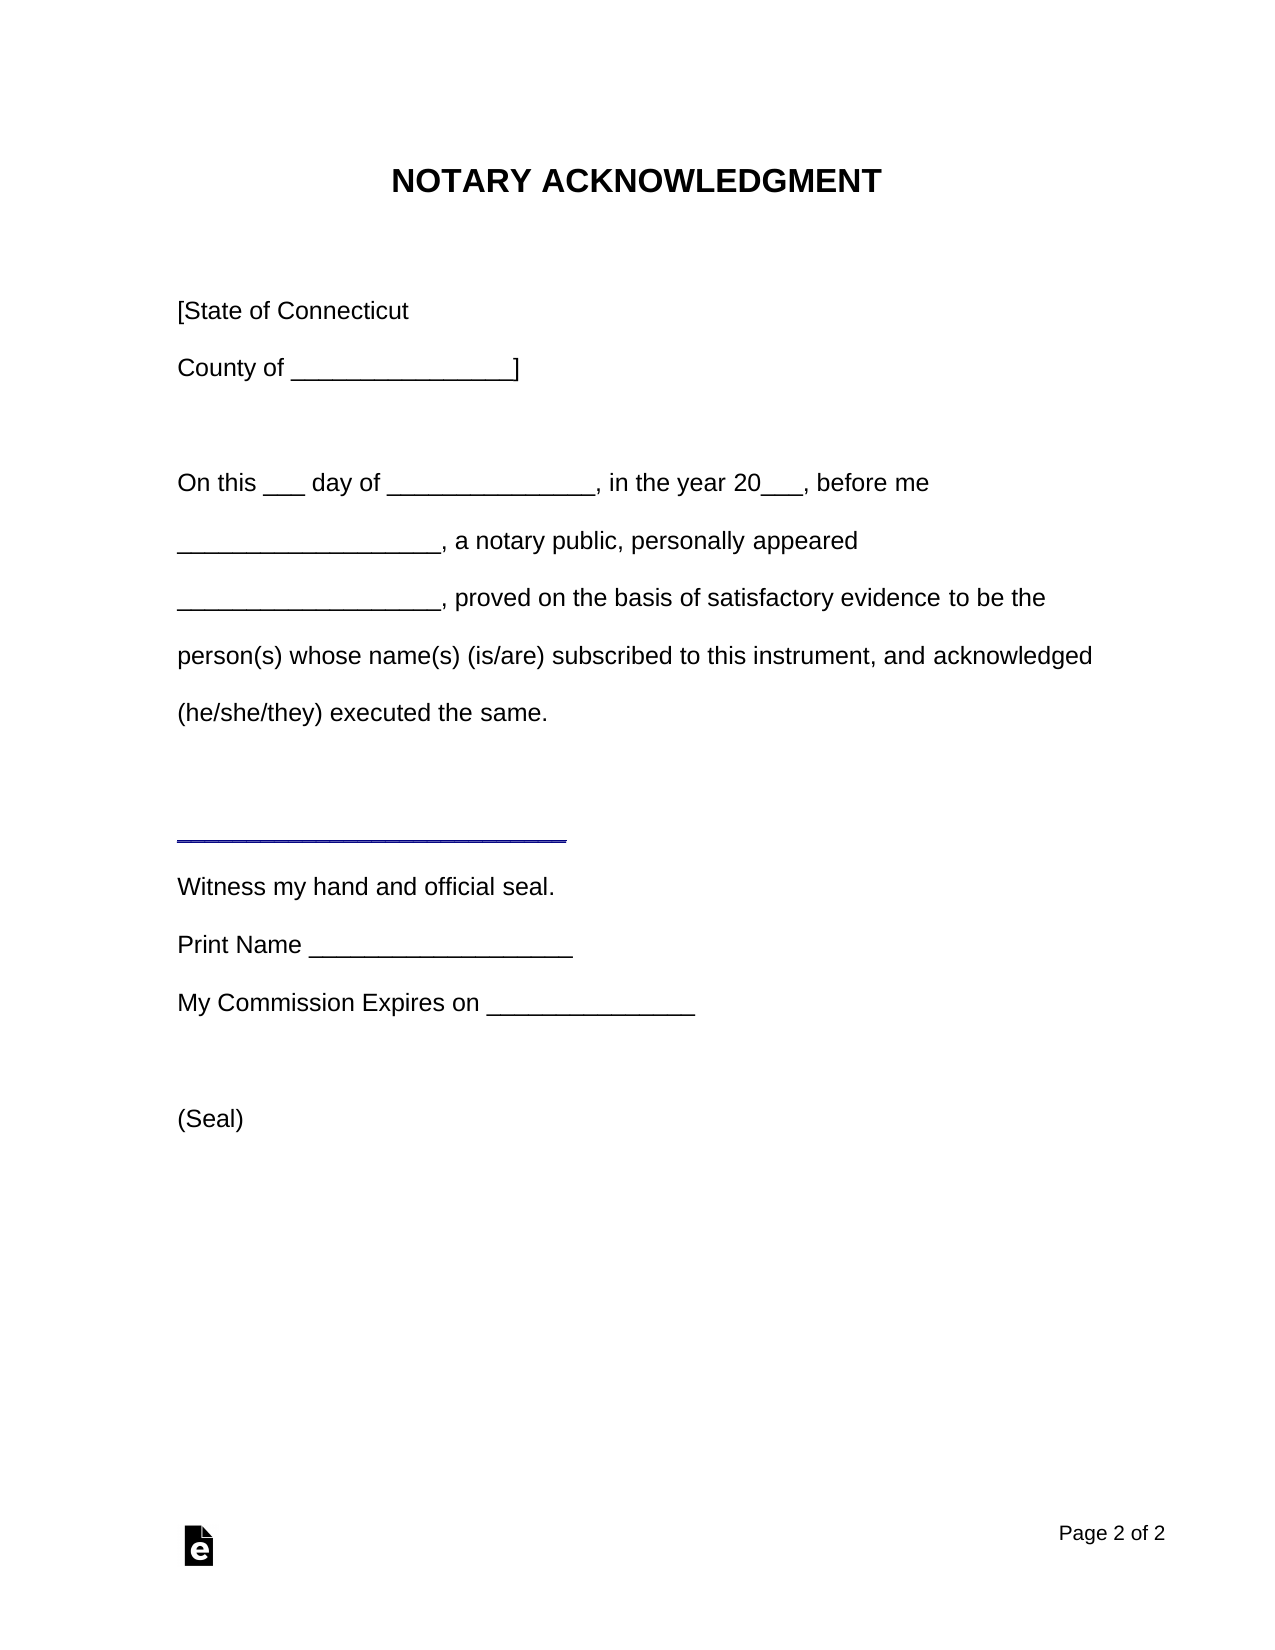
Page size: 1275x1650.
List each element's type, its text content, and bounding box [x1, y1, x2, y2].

text NOTARY ACKNOWLEDGMENT [177, 161, 1096, 200]
text On this ___ day of _______________, in the year 20___, before me ___________________, a notary public, personally appeared ___________________, proved on the basis of satisfactory evidence to be the person(s) whose name(s) (is/are) subscribed to this instrument, and acknowledged (he/she/they) executed the same. [177, 468, 1096, 727]
text (Seal) [177, 1104, 1096, 1133]
text [State of Connecticut [177, 296, 1096, 324]
text Print Name ___________________ [177, 930, 1096, 959]
text My Commission Expires on _______________ [177, 988, 1096, 1017]
text ____________________________ [177, 815, 1096, 843]
text County of ________________] [177, 353, 1096, 382]
text Witness my hand and official seal. [177, 872, 1096, 901]
